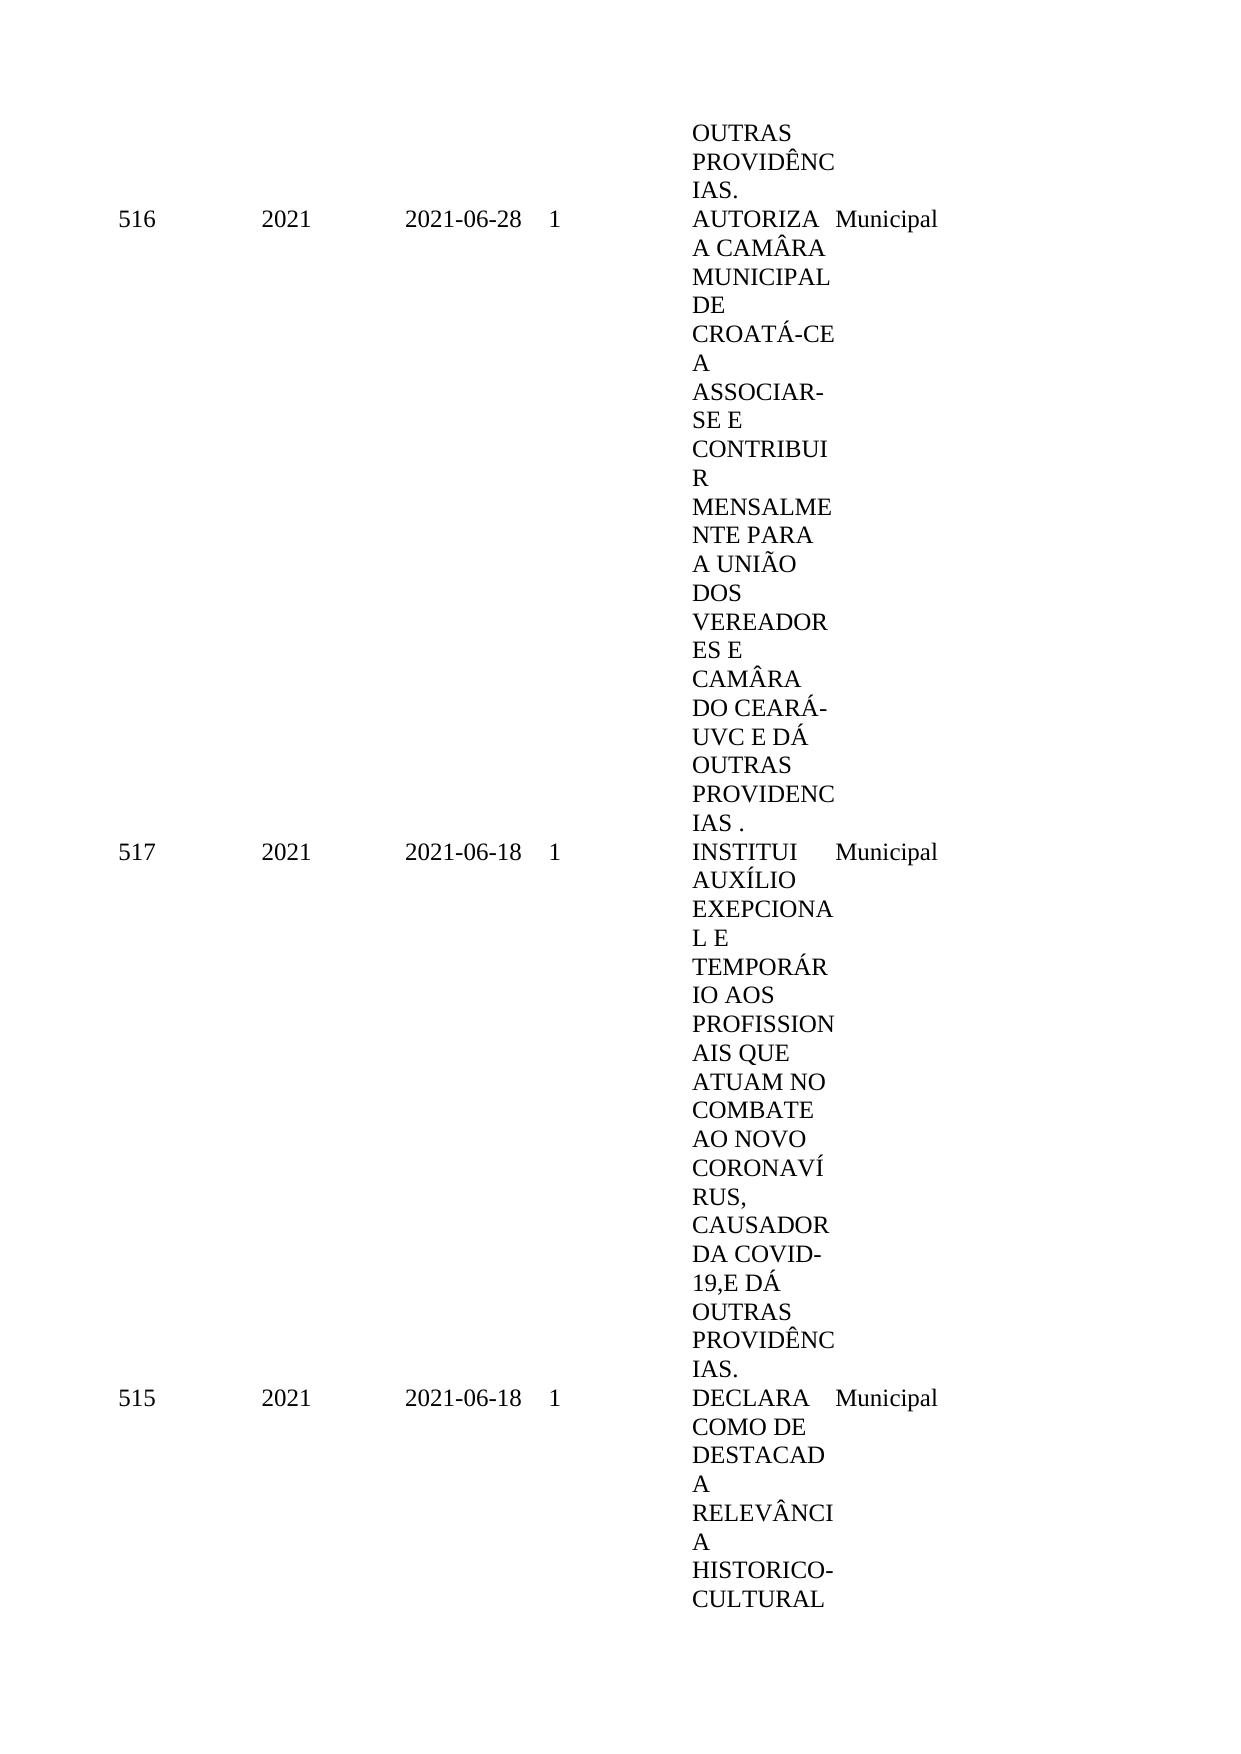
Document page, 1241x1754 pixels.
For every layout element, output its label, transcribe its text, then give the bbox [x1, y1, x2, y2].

table_cell 1 [548, 1383, 692, 1613]
table_cell 516 [118, 204, 261, 837]
table_cell [979, 1383, 1122, 1613]
table_cell [979, 118, 1122, 204]
table_cell 1 [548, 837, 692, 1383]
table_cell [405, 118, 548, 204]
table_cell 2021-06-18 [405, 1383, 548, 1613]
table_cell 2021 [261, 1383, 405, 1613]
table_cell Municipal [835, 837, 979, 1383]
table_cell 2021 [261, 204, 405, 837]
table_cell [548, 118, 692, 204]
table_cell [979, 837, 1122, 1383]
table_cell OUTRAS PROVIDÊNCIAS. [692, 118, 835, 204]
table_cell 1 [548, 204, 692, 837]
table_cell DECLARA COMO DE DESTACADA RELEVÂNCIA HISTORICO-CULTURAL [692, 1383, 835, 1613]
table_cell Municipal [835, 1383, 979, 1613]
table_cell 2021-06-28 [405, 204, 548, 837]
table_cell 2021-06-18 [405, 837, 548, 1383]
table_cell [979, 204, 1122, 837]
table_cell 517 [118, 837, 261, 1383]
table_cell 515 [118, 1383, 261, 1613]
table_cell INSTITUI AUXÍLIO EXEPCIONAL E TEMPORÁRIO AOS PROFISSIONAIS QUE ATUAM NO COMBATE AO NOVO CORONAVÍRUS, CAUSADOR DA COVID-19,E DÁ OUTRAS PROVIDÊNCIAS. [692, 837, 835, 1383]
table_cell [835, 118, 979, 204]
table_cell [261, 118, 405, 204]
table_cell AUTORIZA A CAMÂRA MUNICIPAL DE CROATÁ-CE A ASSOCIAR-SE E CONTRIBUIR MENSALMENTE PARA A UNIÃO DOS VEREADORES E CAMÂRA DO CEARÁ- UVC E DÁ OUTRAS PROVIDENCIAS . [692, 204, 835, 837]
table_cell Municipal [835, 204, 979, 837]
table_cell [118, 118, 261, 204]
table_cell 2021 [261, 837, 405, 1383]
